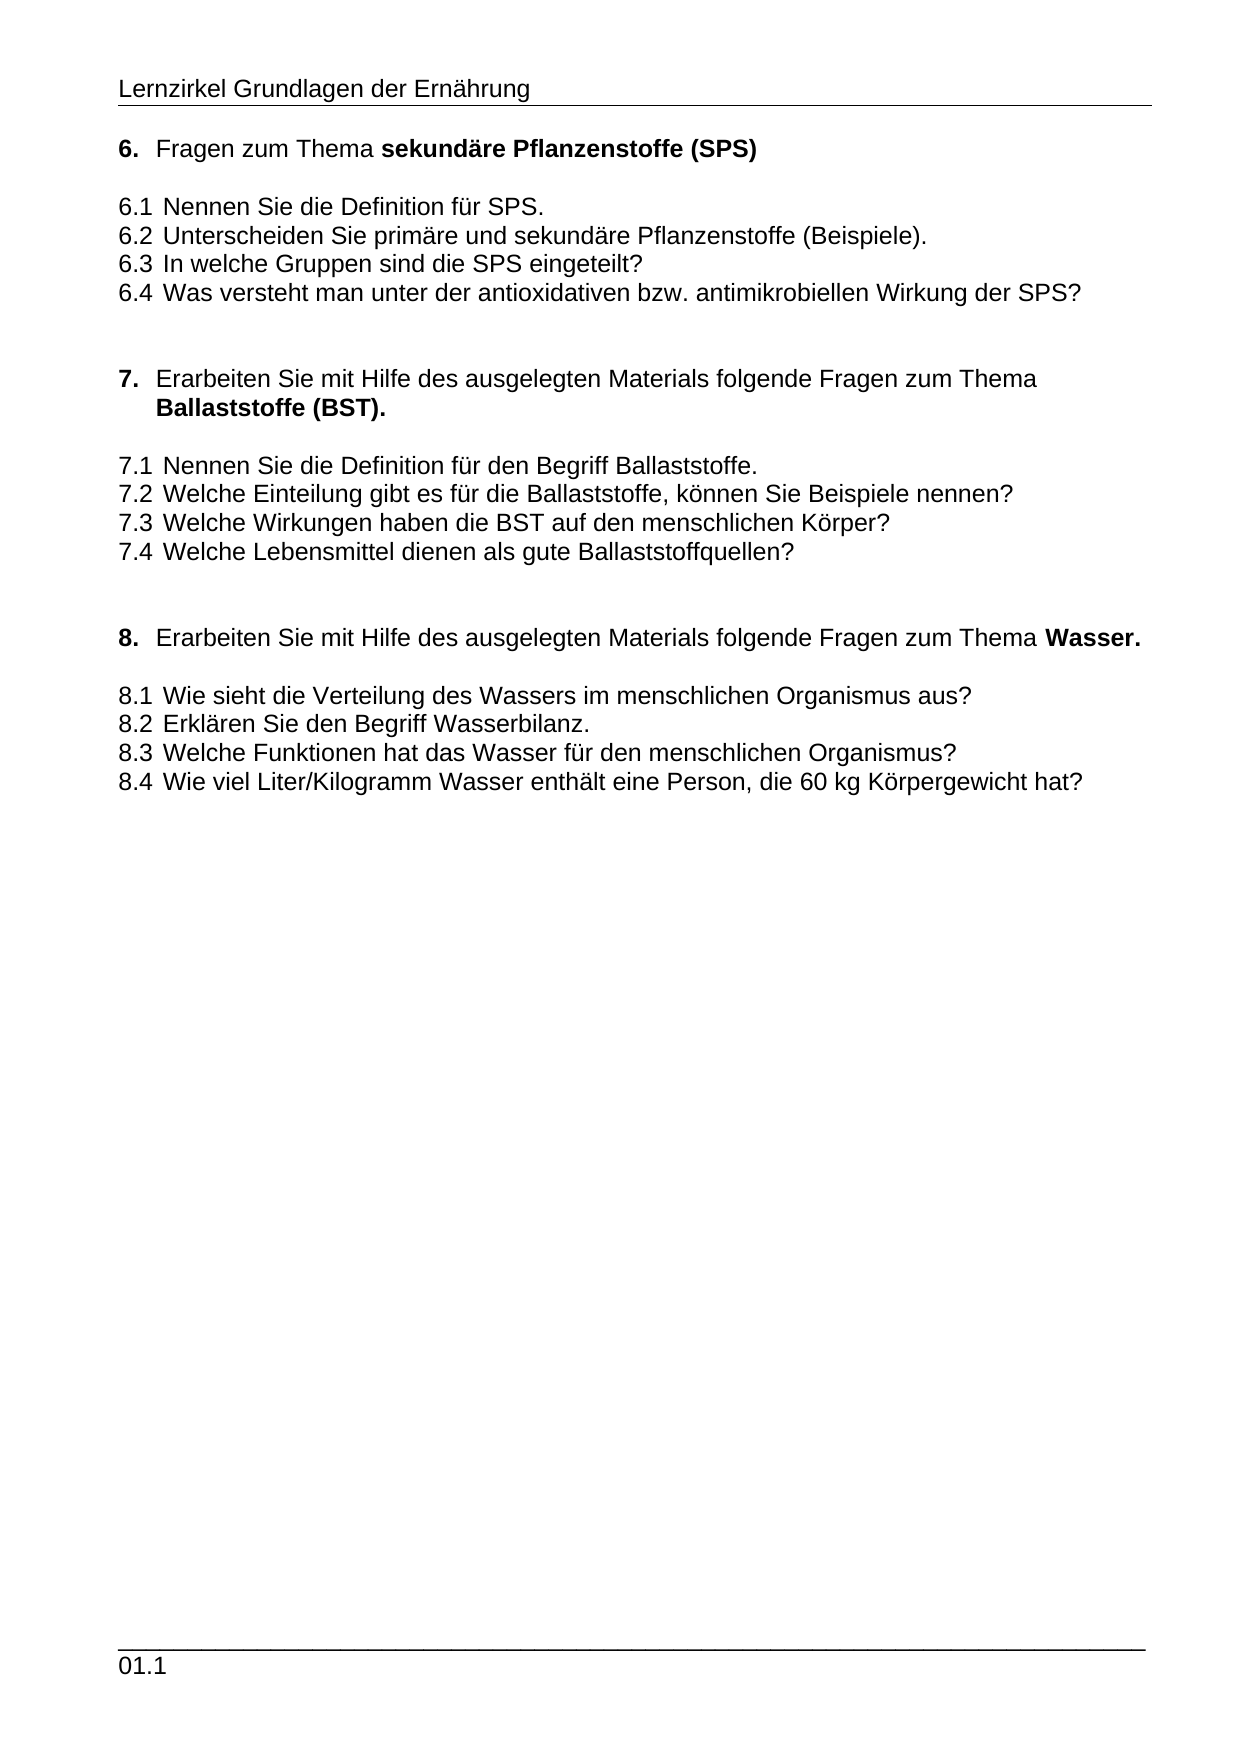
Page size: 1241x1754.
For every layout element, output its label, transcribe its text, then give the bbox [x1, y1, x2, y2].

list Erarbeiten Sie mit Hilfe des ausgelegten Materials folgende Fragen zum Thema Wasser. [118, 623, 1152, 652]
list Wie sieht die Verteilung des Wassers im menschlichen Organismus aus? [118, 681, 1152, 709]
list Welche Lebensmittel dienen als gute Ballaststoffquellen? [118, 537, 1152, 566]
list Wie viel Liter/Kilogramm Wasser enthält eine Person, die 60 kg Körpergewicht hat? [118, 767, 1152, 796]
list Nennen Sie die Definition für den Begriff Ballaststoffe. [118, 451, 1152, 479]
list Unterscheiden Sie primäre und sekundäre Pflanzenstoffe (Beispiele). [118, 221, 1152, 249]
list Nennen Sie die Definition für SPS. [118, 192, 1152, 221]
list Erklären Sie den Begriff Wasserbilanz. [118, 709, 1152, 738]
list Welche Funktionen hat das Wasser für den menschlichen Organismus? [118, 738, 1152, 767]
list Welche Einteilung gibt es für die Ballaststoffe, können Sie Beispiele nennen? [118, 479, 1152, 508]
list Welche Wirkungen haben die BST auf den menschlichen Körper? [118, 508, 1152, 537]
list Was versteht man unter der antioxidativen bzw. antimikrobiellen Wirkung der SPS? [118, 278, 1152, 307]
list Fragen zum Thema sekundäre Pflanzenstoffe (SPS) [118, 134, 1152, 163]
list In welche Gruppen sind die SPS eingeteilt? [118, 249, 1152, 278]
list Erarbeiten Sie mit Hilfe des ausgelegten Materials folgende Fragen zum Thema Ballaststoffe (BST). [118, 364, 1152, 422]
